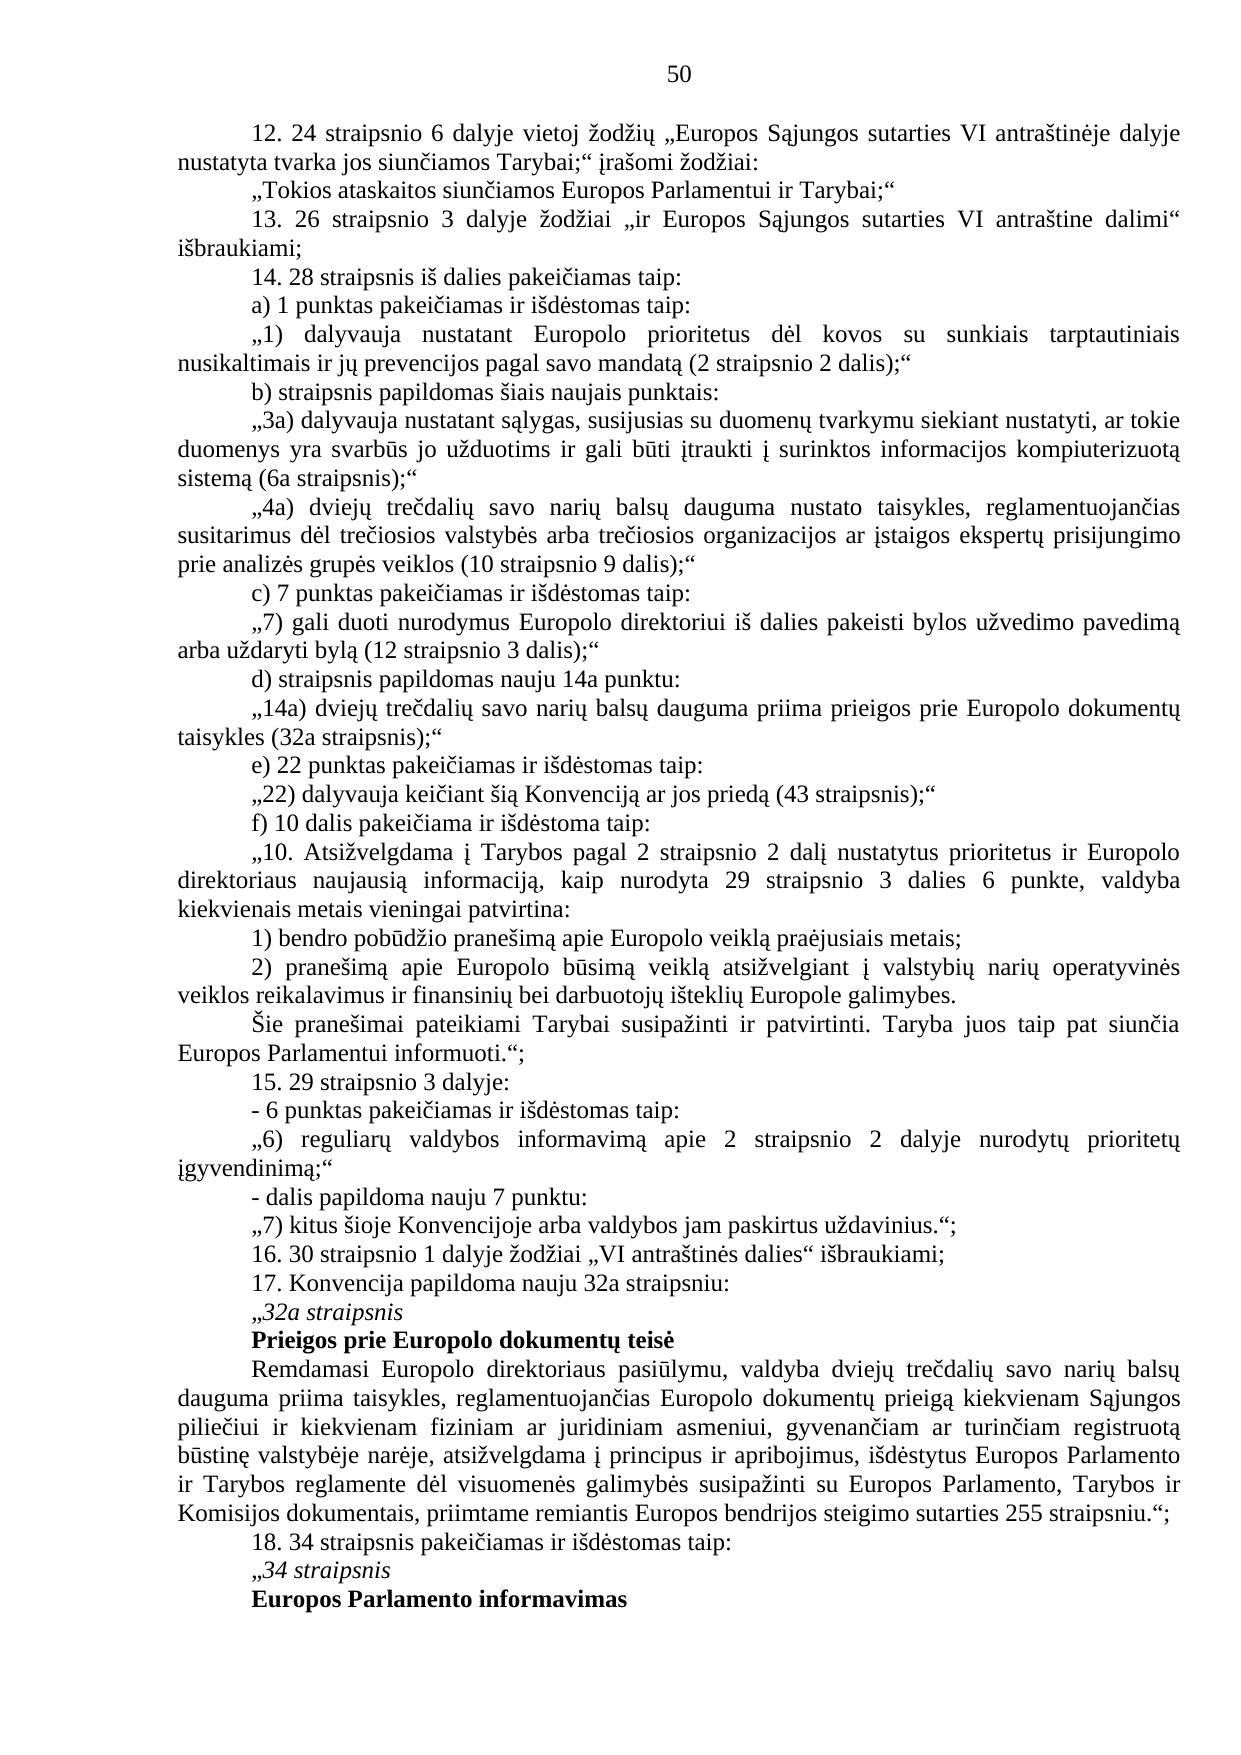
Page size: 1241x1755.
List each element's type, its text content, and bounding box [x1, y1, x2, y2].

text 17. Konvencija papildoma nauju 32a straipsniu: [177, 1268, 1181, 1297]
text 12. 24 straipsnio 6 dalyje vietoj žodžių „Europos Sąjungos sutarties VI antraštinėje dalyje nustatyta tvarka jos siunčiamos Tarybai;“ įrašomi žodžiai: [177, 118, 1181, 176]
text 15. 29 straipsnio 3 dalyje: [177, 1067, 1181, 1096]
text b) straipsnis papildomas šiais naujais punktais: [177, 377, 1181, 406]
text „6) reguliarų valdybos informavimą apie 2 straipsnio 2 dalyje nurodytų prioritetų įgyvendinimą;“ [177, 1124, 1181, 1182]
text - 6 punktas pakeičiamas ir išdėstomas taip: [177, 1096, 1181, 1124]
text „7) gali duoti nurodymus Europolo direktoriui iš dalies pakeisti bylos užvedimo pavedimą arba uždaryti bylą (12 straipsnio 3 dalis);“ [177, 607, 1181, 664]
text c) 7 punktas pakeičiamas ir išdėstomas taip: [177, 578, 1181, 607]
text 14. 28 straipsnis iš dalies pakeičiamas taip: [177, 262, 1181, 291]
text d) straipsnis papildomas nauju 14a punktu: [177, 664, 1181, 693]
text 1) bendro pobūdžio pranešimą apie Europolo veiklą praėjusiais metais; [177, 923, 1181, 952]
text „10. Atsižvelgdama į Tarybos pagal 2 straipsnio 2 dalį nustatytus prioritetus ir Europolo direktoriaus naujausią informaciją, kaip nurodyta 29 straipsnio 3 dalies 6 punkte, valdyba kiekvienais metais vieningai patvirtina: [177, 837, 1181, 923]
text „7) kitus šioje Konvencijoje arba valdybos jam paskirtus uždavinius.“; [177, 1211, 1181, 1239]
text „Tokios ataskaitos siunčiamos Europos Parlamentui ir Tarybai;“ [177, 176, 1181, 204]
text f) 10 dalis pakeičiama ir išdėstoma taip: [177, 808, 1181, 837]
text 13. 26 straipsnio 3 dalyje žodžiai „ir Europos Sąjungos sutarties VI antraštine dalimi“ išbraukiami; [177, 204, 1181, 262]
text Europos Parlamento informavimas [177, 1584, 1181, 1613]
text „14a) dviejų trečdalių savo narių balsų dauguma priima prieigos prie Europolo dokumentų taisykles (32a straipsnis);“ [177, 693, 1181, 751]
text Šie pranešimai pateikiami Tarybai susipažinti ir patvirtinti. Taryba juos taip pat siunčia Europos Parlamentui informuoti.“; [177, 1009, 1181, 1067]
text - dalis papildoma nauju 7 punktu: [177, 1182, 1181, 1211]
text „4a) dviejų trečdalių savo narių balsų dauguma nustato taisykles, reglamentuojančias susitarimus dėl trečiosios valstybės arba trečiosios organizacijos ar įstaigos ekspertų prisijungimo prie analizės grupės veiklos (10 straipsnio 9 dalis);“ [177, 492, 1181, 578]
text Prieigos prie Europolo dokumentų teisė [177, 1326, 1181, 1354]
text Remdamasi Europolo direktoriaus pasiūlymu, valdyba dviejų trečdalių savo narių balsų dauguma priima taisykles, reglamentuojančias Europolo dokumentų prieigą kiekvienam Sąjungos piliečiui ir kiekvienam fiziniam ar juridiniam asmeniui, gyvenančiam ar turinčiam registruotą būstinę valstybėje narėje, atsižvelgdama į principus ir apribojimus, išdėstytus Europos Parlamento ir Tarybos reglamente dėl visuomenės galimybės susipažinti su Europos Parlamento, Tarybos ir Komisijos dokumentais, priimtame remiantis Europos bendrijos steigimo sutarties 255 straipsniu.“; [177, 1354, 1181, 1527]
text „22) dalyvauja keičiant šią Konvenciją ar jos priedą (43 straipsnis);“ [177, 779, 1181, 808]
text 16. 30 straipsnio 1 dalyje žodžiai „VI antraštinės dalies“ išbraukiami; [177, 1239, 1181, 1268]
text a) 1 punktas pakeičiamas ir išdėstomas taip: [177, 291, 1181, 319]
text 2) pranešimą apie Europolo būsimą veiklą atsižvelgiant į valstybių narių operatyvinės veiklos reikalavimus ir finansinių bei darbuotojų išteklių Europole galimybes. [177, 952, 1181, 1009]
text „34 straipsnis [177, 1556, 1181, 1584]
text e) 22 punktas pakeičiamas ir išdėstomas taip: [177, 751, 1181, 779]
text „1) dalyvauja nustatant Europolo prioritetus dėl kovos su sunkiais tarptautiniais nusikaltimais ir jų prevencijos pagal savo mandatą (2 straipsnio 2 dalis);“ [177, 319, 1181, 377]
text 18. 34 straipsnis pakeičiamas ir išdėstomas taip: [177, 1527, 1181, 1556]
text „32a straipsnis [177, 1297, 1181, 1326]
text „3a) dalyvauja nustatant sąlygas, susijusias su duomenų tvarkymu siekiant nustatyti, ar tokie duomenys yra svarbūs jo užduotims ir gali būti įtraukti į surinktos informacijos kompiuterizuotą sistemą (6a straipsnis);“ [177, 406, 1181, 492]
